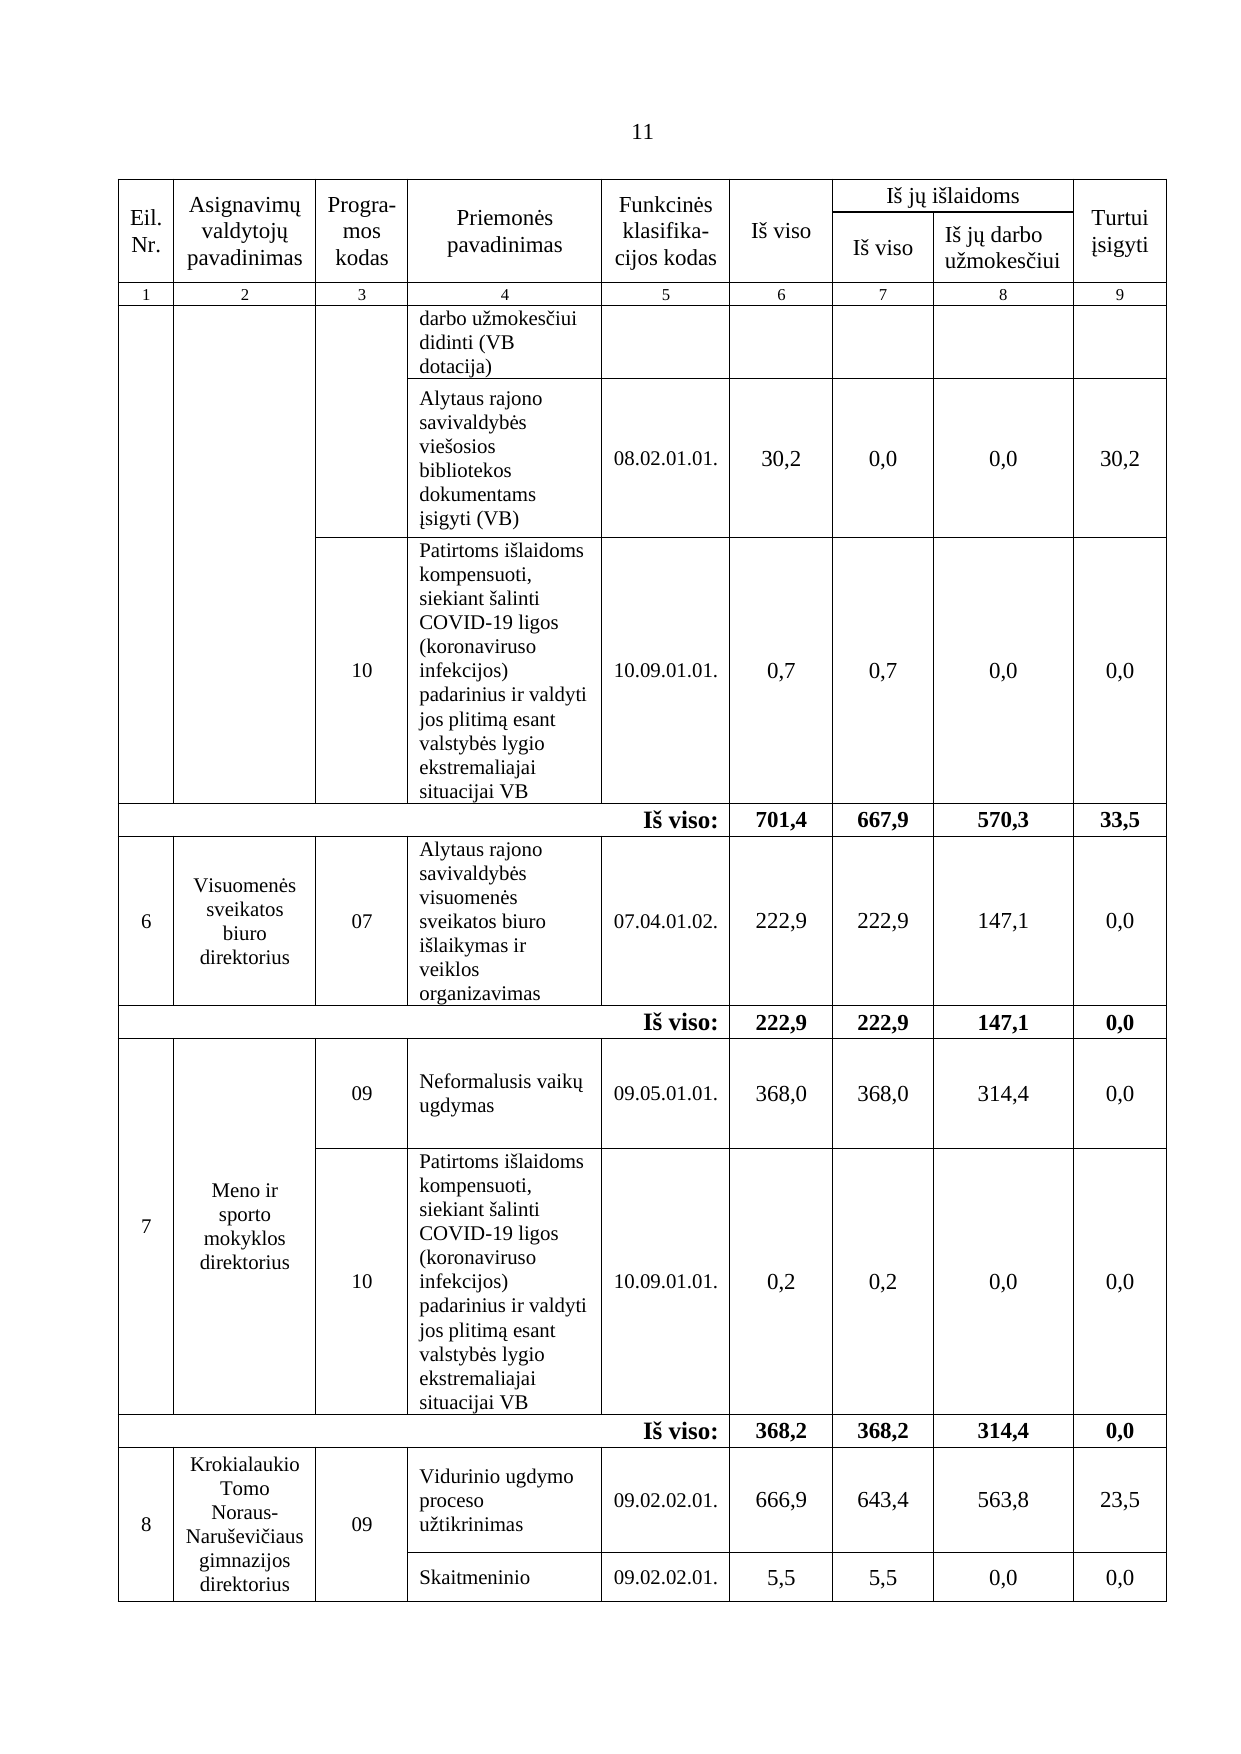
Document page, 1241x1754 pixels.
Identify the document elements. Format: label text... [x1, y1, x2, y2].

table_cell 368,2 [730, 1415, 832, 1447]
table_cell Alytaus rajono savivaldybės visuomenės sveikatos biuro išlaikymas ir veiklos organizavimas [408, 837, 601, 1005]
table_header Priemonės pavadinimas [408, 180, 601, 282]
table_cell 666,9 [730, 1448, 832, 1552]
table_cell 09 [316, 1039, 407, 1148]
table_cell [119, 306, 173, 803]
table_cell 368,0 [833, 1039, 933, 1148]
table_cell 0,0 [1074, 1039, 1166, 1148]
table_header Asignavimų valdytojų pavadinimas [174, 180, 315, 282]
table_cell 643,4 [833, 1448, 933, 1552]
table_cell 30,2 [1074, 379, 1166, 537]
table_cell 563,8 [934, 1448, 1073, 1552]
table_cell 5 [602, 283, 729, 305]
table_cell 314,4 [934, 1415, 1073, 1447]
table_cell 8 [119, 1448, 173, 1601]
table_cell [316, 306, 407, 537]
table_cell 314,4 [934, 1039, 1073, 1148]
table_cell Iš viso: [119, 804, 729, 836]
table_cell 10.09.01.01. [602, 1149, 729, 1414]
table_cell 33,5 [1074, 804, 1166, 836]
table_cell 10.09.01.01. [602, 538, 729, 803]
table_cell 368,2 [833, 1415, 933, 1447]
table_cell 09.05.01.01. [602, 1039, 729, 1148]
table_cell 222,9 [833, 837, 933, 1005]
table_cell 30,2 [730, 379, 832, 537]
table_cell Meno ir sporto mokyklos direktorius [174, 1039, 315, 1414]
table_cell 0,0 [1074, 1415, 1166, 1447]
table_cell 0,2 [833, 1149, 933, 1414]
table_cell 3 [316, 283, 407, 305]
table_header Eil. Nr. [119, 180, 173, 282]
table_cell 09.02.02.01. [602, 1553, 729, 1601]
table_cell 23,5 [1074, 1448, 1166, 1552]
table_cell Skaitmeninio [408, 1553, 601, 1601]
table_cell 147,1 [934, 837, 1073, 1005]
table_cell 0,0 [1074, 837, 1166, 1005]
table_cell 09.02.02.01. [602, 1448, 729, 1552]
table_cell 4 [408, 283, 601, 305]
table_cell 09 [316, 1448, 407, 1601]
table_cell 07 [316, 837, 407, 1005]
table_cell 0,0 [833, 379, 933, 537]
table_cell 0,7 [833, 538, 933, 803]
table_cell 222,9 [730, 1006, 832, 1038]
table_header Turtui įsigyti [1074, 180, 1166, 282]
table_cell Patirtoms išlaidoms kompensuoti, siekiant šalinti COVID-19 ligos (koronaviruso infekcijos) padarinius ir valdyti jos plitimą esant valstybės lygio ekstremaliajai situacijai VB [408, 1149, 601, 1414]
table_cell 6 [119, 837, 173, 1005]
table_cell 0,0 [934, 1149, 1073, 1414]
table_cell Iš viso [833, 213, 933, 282]
table_cell Vidurinio ugdymo proceso užtikrinimas [408, 1448, 601, 1552]
table_cell 0,2 [730, 1149, 832, 1414]
table_cell Iš jų darbo užmokesčiui [934, 213, 1073, 282]
table_cell [174, 306, 315, 803]
table_cell 08.02.01.01. [602, 379, 729, 537]
table_cell 0,0 [1074, 1149, 1166, 1414]
table_header Iš jų išlaidoms [833, 180, 1073, 211]
table_cell [730, 306, 832, 378]
table_cell [602, 306, 729, 378]
table_cell Neformalusis vaikų ugdymas [408, 1039, 601, 1148]
table_cell Alytaus rajono savivaldybės viešosios bibliotekos dokumentams įsigyti (VB) [408, 379, 601, 537]
table_cell 8 [934, 283, 1073, 305]
table_cell 5,5 [730, 1553, 832, 1601]
table_header Iš viso [730, 180, 832, 282]
table_cell 2 [174, 283, 315, 305]
table_cell 0,7 [730, 538, 832, 803]
table_cell 570,3 [934, 804, 1073, 836]
table_cell 0,0 [1074, 538, 1166, 803]
table_cell 667,9 [833, 804, 933, 836]
table_cell 07.04.01.02. [602, 837, 729, 1005]
table_cell 0,0 [1074, 1553, 1166, 1601]
table_header Progra-mos kodas [316, 180, 407, 282]
table_cell Patirtoms išlaidoms kompensuoti, siekiant šalinti COVID-19 ligos (koronaviruso infekcijos) padarinius ir valdyti jos plitimą esant valstybės lygio ekstremaliajai situacijai VB [408, 538, 601, 803]
table_cell 0,0 [934, 1553, 1073, 1601]
table_cell 1 [119, 283, 173, 305]
table_cell 147,1 [934, 1006, 1073, 1038]
table_cell Visuomenės sveikatos biuro direktorius [174, 837, 315, 1005]
table_cell 7 [833, 283, 933, 305]
table_cell 7 [119, 1039, 173, 1414]
table_cell 0,0 [934, 538, 1073, 803]
table_cell 5,5 [833, 1553, 933, 1601]
table_cell 701,4 [730, 804, 832, 836]
table_cell 222,9 [833, 1006, 933, 1038]
table_cell 10 [316, 538, 407, 803]
table_cell 10 [316, 1149, 407, 1414]
table_cell Iš viso: [119, 1006, 729, 1038]
table_cell [934, 306, 1073, 378]
table_cell 6 [730, 283, 832, 305]
table_cell 0,0 [1074, 1006, 1166, 1038]
table_cell Iš viso: [119, 1415, 729, 1447]
table_cell [1074, 306, 1166, 378]
table_cell Krokialaukio Tomo Noraus-Naruševičiaus gimnazijos direktorius [174, 1448, 315, 1601]
table_cell 222,9 [730, 837, 832, 1005]
table_cell [833, 306, 933, 378]
table_cell darbo užmokesčiui didinti (VB dotacija) [408, 306, 601, 378]
table_header Funkcinės klasifika-cijos kodas [602, 180, 729, 282]
table_cell 9 [1074, 283, 1166, 305]
table_cell 0,0 [934, 379, 1073, 537]
table_cell 368,0 [730, 1039, 832, 1148]
